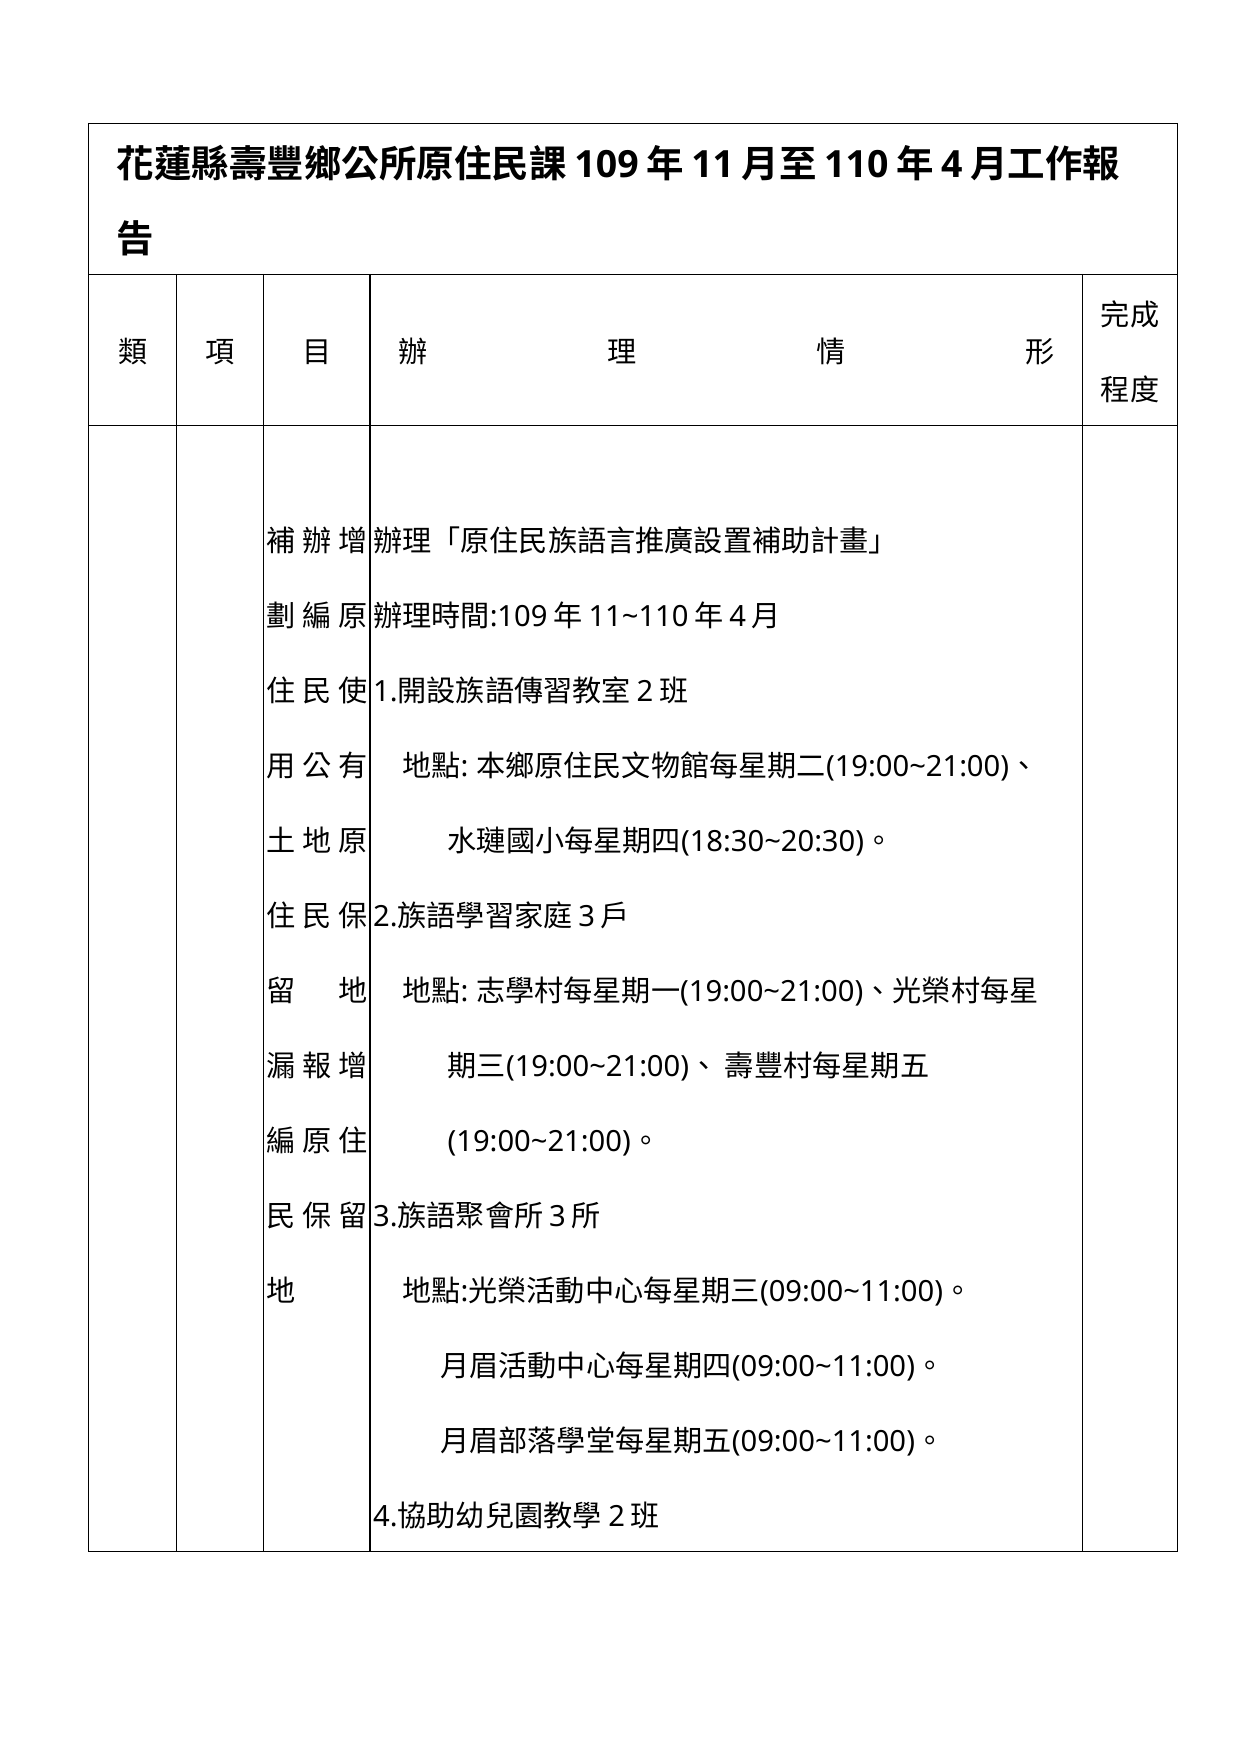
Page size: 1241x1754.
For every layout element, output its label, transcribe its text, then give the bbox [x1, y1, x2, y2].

table_cell 類 [89, 275, 176, 425]
table_cell 目 [264, 275, 369, 425]
table_cell 完成 程度 [1083, 275, 1177, 425]
table_header 花蓮縣壽豐鄉公所原住民課109年11月至110年4月工作報告 [89, 124, 1177, 274]
table_cell [89, 426, 176, 1551]
table_cell 建購及修繕住宅補助 基本設施維持費 家政 技藝 全民造林及撫育管理計畫 獎勵輔導造林計畫 原住民保留地禁伐補償計畫 原住民社會褔利 原住民社團織組 原住民輔導就業 部落圖書資訊站 110偏遠與原住民族地區家用桶裝瓦 110年度前瞻基礎建設計畫-水環境建設-無自來水地區供水改善計畫第三期-簡易自來水工程 花蓮縣第二期(105-108年)綜合發展實施方案-花蓮縣部落聚會所興建計畫-月眉部落聚會所、共和部落聚會所、豐山部落聚會所 等3案規劃設計 花蓮縣第二期(105-108年)綜合發展實施方案-花蓮縣部落聚會所興建計畫-月眉部落聚會所、共和部落聚會所、豐山部落聚會所 等3案規劃設計 花蓮縣第二期(105-108年)綜合發展實施方案-花蓮縣部落聚會所第一期興建計畫-光榮部落聚會所興辦事業計畫 花蓮縣第二期(105-108年)綜合發展實施方案-花蓮縣部落聚會所第一期興建計畫-鹽寮部落聚會所興辦事業計畫 花蓮縣第二期(105-108年)綜合發展實施方案-花蓮縣部落聚會所第一期興建計畫-鹽寮部落聚會所興辦事業計畫 花蓮縣第二期(105-108年)綜合發展實施方案-花蓮縣部落聚會所第一期興建計畫-池南部落聚會所都市計畫變更 花蓮縣第二期(105-108年)綜合發展實施方案-花蓮縣部落聚會所第一期興建計畫-志學部落聚會所都市計畫變更 花蓮縣第三期 (109-112年)綜合發展實施方案-花蓮縣部落聚會所第二期興建計畫-壽豐部落聚會所 花蓮縣第三期 (109-112年)綜合發展實施方案-花蓮縣部落聚會所第二期興建計畫-豐裡部落聚會所 花蓮縣第三期 (109-112年)綜合發展實施方案-花蓮縣部落聚會所第二期興建計畫-平和部落聚會所 110原住民族語言推廣人員設置補助計畫 110原住民族語言推廣人員設置補助計畫 補辦增劃編原住民使用公有土地原住民保留地 漏報增編原住民保留地 權利回復計畫原住民保留地 權利回復計畫原住民保留地 原住民保留地租金動支計畫 110年度公益彩券回饋金計畫 [264, 426, 369, 1551]
table_cell 辦理情形 [371, 275, 1082, 425]
table_cell 1.110年度經濟弱勢原住民建購及修繕住宅補助受理期間自110年5月1日至110年6月30日止受理申請。 依據110年度基本設施維持費實施計畫辦理各項計畫如下： 109年度辦理轄內原住民技藝研習活動： 1.本鄉原住民家政班共計14班，班員人數合計362人，研習課程預計於12月辦理完竣。並陸續開班授課。 109年度研習課程項目如下: 11/25豐山部落家政班製作-食材及擺設品學習製作 11/26月眉部落家政班製作-食材及擺設品學習製作 11/27鹽寮部落家政班製作-食材及擺設品學習製作 11/30水璉部落家政班製作-食材及擺設品學習製作 12/01共和部落家政班製作-食材及擺設品學習製作 12/02平和部落家政班製作-食材及擺設品學習製作 12/03光榮部落家政班製作-食材及擺設品學習製作 12/04豐坪部落家政班製作-食材及擺設品學習製作 12/07米棧部落家政班製作-食材及擺設品學習製作 12/08壽豐部落家政班製作-食材及擺設品學習製作 12/09池南部落家政班製作-食材及擺設品學習製作 12/10志學部落家政班製作-食材及擺設品學習製作 12/11溪口部落家政班製作-食材及擺設品學習製作 12/14豐裡部落家政班製作-食材及擺設品學習製作 2.於109年12月18日辦理109年度原住民手工技藝研 習成果動態展。 辦理地點:壽豐鄉文康中心。 參加人數:300人次。 活動內容：本鄉14個原住民家政班展現課程手工藝作 品走秀，各班自選表演內容表達各部落民俗特有風格。 110年度辦理轄內原住民技藝研習活動： 1.本鄉原住民家政班共計14班，班員人數合計362人， 研習課程預計於3月辦理完竣。 2.110年度研習課程項目如下: 02/22月眉部落家政班製作-食材及擺設品學習製作 02/23溪口部落家政班製作-食材及擺設品學習製作 02/24池南部落家政班製作-食材及擺設品學習製作 02/25米棧部落家政班製作-食材及擺設品學習製作 02/26豐山部落家政班製作-食材及擺設品學習製作 03/03壽豐部落家政班製作-食材及擺設品學習製作 03/04光榮部落家政班製作-食材及擺設品學習製作 03/05豐坪部落家政班製作-食材及擺設品學習製作 03/08水璉部落家政班製作-食材及擺設品學習製作 03/09鹽寮部落家政班製作-食材及擺設品學習製作 03/11共和部落家政班製作-食材及擺設品學習製作 03/12平和部落家政班製作-食材及擺設品學習製作 03/15豐裡部落家政班製作-食材及擺設品學習製作 03/16志學部落家政班製作-食材及擺設品學習製作 109-110年度全民造林及撫育管理計畫：並結報縣府； 1.109年度全民造林獎勵金已於12月底已核出款， 唯一筆造林地因造林人過世目前辦理繼承,獎勵金待 繼承作業完成發放。 2.本鄉全民造林計畫90年度之造林35筆(原住民10筆、 非原住民25筆，共計102.83公頃)，本（109）年12 月31日業已函文之屆滿契約20年造林戶，屆滿後無 補助滿後無補助獎勵金，契約期滿後依造林戶願意， 協助參與行政院農業委員會林下經濟政策，確保並分 享森林生態系之服務價值，積極推動適地發展。 3.原住民身分造林人年滿21年後至本所申辦原住民禁 伐補償計畫。 4.110年度檢測本鄉原住民保留地全民造林樣區，檢測 工作面積151.28公頃，合計62筆，於110年01月至 10月底前辦理檢測作業，並於11月繕造合格冊核發 合格造林戶獎勵金，如不合格者依據「獎勵輔導造林 辦法」規定將不予發給造林獎勵金，並請造林戶改善。 109-110年度獎勵造林計畫： 1.109年度獎勵造林獎勵金於12月底已核出款，並結報 縣府。 2.110年度獎勵輔導造林計畫檢測:總計15筆（總面積 24.61公頃），檢測時間1月至10月底前辦理檢測作 業，並於11月繕造合格清冊核發合格造林戶獎勵金 ，如不合格者依據「獎勵輔導造林辦法」規定將不予 發給造林獎勵金，並請造林戶改善。 109-110年度原住民保留地禁伐補償計畫： 1.109年度禁伐補償計畫補償金業已12月底已核出款 (合計189筆159.827943公頃)，補償金4,749,117 元，並結報縣府,唯一筆因罰單欠繳,獎勵金遭法院強 制執行扣款。 2.110年度原住民保留地禁伐補償計畫受理案件時間為 110年1月1 日至110年4月30日止。 3.截至4/6日止本所受理案件共計為123件(林業用地 118筆；暫未編定4筆;保護區1筆)合計受理面積共 116.655504公頃。 4.預定於5月中旬由縣府排序期程表後辦理禁伐補償會 勘。 1.109年11月～110年4月辦理原住民急難救助（醫 療救助：12件，死亡救助：5件）合計：17件，核 撥金額10萬8,000元整。 2.原住民急難救助個案轉介計：社會安全網-急難紓困 2件，原住民家庭服務中心3件。 3.辦理原住民族社會教育學習型系列活動-消費者保護 計：2場次。 辦理時間：109年11月3日 地點：月眉文健站及共和文健站 參與人數：月眉42人次/共和24人次 4.110年度推展原住民族長期照顧-文化健站實實施計 畫督導及查核計：7處 辦理時間：每月不定期督導訪視 地點：本鄉文化健康站及賽普計畫-照顧站 (1)溪口文化健康站計：41人次(男14人/女27人) (2)壽豐文化健康站計：33人次(男4人/女29人) (3)光榮文化健康站計：40人次(男20人/女20人) (4)月眉文化健康站計：40人次(男15人/女25人) (5)共和文化健康站計：22人次(男9人/女13人) (6)月眉照護站計：25人次(男8人/女17人) (7)池南照護站計：18人次 (男2人/女16人) 5.110年度原住民文化健康站-醫療交通車宣導計： 2場次 (1)時間：110年3月10~11日 (2)地點：共和、月眉 (3)參加人數計: 38人次 1.辦理原住民部落事務組長會議（109年11月～110年 4月）計:18場次，參加人員:各部落頭目、婦女幹部 2.輔導豐山部落召開部落名稱修正說明會計:1場次 時間:109年12月20日。 地點：陳繁慶宅前空地 參加人數計：19人次。 3.輔導共和部落召開文化健康站前瞻計畫部落會議 計:1場次 時間:110年1月27日。 地點：共和活動中心 參加人數計：29人次。 4.原住民族諮商同意機制暨部落會議業務檢討會議計: 1場次 時間:110年1月28-29日。 地點：IGU愛成長多元學習空間 1.辦理原住民參加技術士技能檢定奬勵金(109年11月 ～110年4月)計:12件。 2.壽豐鄉109年度原住民部落幹部文化產業教育觀摩計 :1場次 (1)時間：109年12月28~ 30日 (2)地點：台南／高雄等 (3)參加人數計: 66人次 部落圖書資訊站109年11月至110年4月內設備營運維護。 辦理110年度「偏遠與原住民族地區家用桶裝瓦斯差價補助計畫」補助費率公告及造具補助名冊前置作業。 預定受理時間:110年5月1日至6月30日止，辦理地點：各村辦公處，村幹事協助受理收件。 1.110年度「前瞻基礎建設計畫-水環境建設-無自來 水地區供水改善計畫第三期-簡易自來水工程」: 縣府提報經濟部水利署110年度改善工程計畫，業 經經濟部水利署109年12月15日核定「水璉村9、 13、18鄰(牛山部落)簡易自來水改善工程」並經縣府 109年12月21日通知本所辦理納入預算證明及發包 作業證明及發包作業，旨案核定經費新臺幣(下同)154 萬元整，中央補助經費(75%)115萬5,000元整，地方 自籌款為核定經費扣除中央補助經費為38萬5,000元 整，109年12月25日經代表會同意納入本所110年 度追加預算。 2.後續由建設課辦理發包工程，業於110年2月18日 決標，110年3月3日與委外廠商訂約。 3.110年3月10日通知廠商開工，110年3月15日廠 商開工。 「月眉部落聚會所規劃設計」: 1.109年10月8日本所建設課以壽鄉建字第 1090017959號函函請規劃公司撰寫月眉部落聚會所 -水土保持計畫並於發文日期起45日內完成。 2.109年10月20日召開「花蓮縣壽豐鄉月眉部落聚會 所細部規劃設計說明會」。 3.109年10月28日本所建設課以壽鄉建字第 1090019226號，依據本所109年10月20日會議決 議，原則同意規劃公司所提細部規劃工程預算書。 4.109年11月24日本所建設課以壽鄉建字第 1090020842號函提送水土保持計畫至縣府審查，俟 縣府函轉公會審查。 5.水土保持技師公會排定於110年1月14日辦理基地 現勘暨第1次審查會。 6.110年2月25日本所規劃公司提送第2次修正後水土 保持計畫至公會審查。 7.110年2月26日，水土保持計畫書業經新北市水土 保持技師公會(新北市水保技字第1100208100號) 審查通過，目前提送核定本用印，俟取得花蓮縣政 府核定公文後，再次陳報興辦事業計畫書送審。 「共和部落聚會所規劃設計」: 1.本所建設課109年9月25日以壽鄉建字第 1090017163號函檢送相關補正資料予經濟部水利署 第九河川局。 2.109年10月12日與經濟部水利署第九河川局會勘。 3.109年11月6日與經濟部水利署第九河川局辦理接管 點交會勘。 4.本所建設課109年11月19日以壽鄉建字第 1090020513號函檢送「荖溪下荖溪橋右岸堤防壽豐 鄉聯絡道(中華路一段52巷)至下游鄰接下一個鄉 聯絡道間長度約406公尺水防道路移交清冊」1式3 份。 5已與經濟部水利署第九河川局完成點交，並完成雙方用方用印，本所建設課109年11月30日以壽鄉建字 第1090021218號提送縣府公告為一般道路，並續辦 後續指定建築線作業。 6.花蓮縣政府109年12月30日以府建土字第 1090259916A號函公告「荖溪下荖溪橋右岸堤防壽豐 鄉聯絡道(中華路一段52巷)至下游鄰接下一個鄉聯 絡道間長度約406公尺水防道路」為一般道路，後續 辦理建照申請。 7.本所委外建築師業於110年1月22日申請通過指定建 築線，110年2月2日已向建築師公會掛件申請審查。 8.110年2月25日建築師公會審查，業已通過建築執照 申請，後續提送計畫辦理工程經費申請。 9.花蓮縣政府建設處建築管理科110年3月11日府建管 字第1100030747號函通知領取建築執照。 10.本所建設課110年3月19日以壽鄉建字第 1100004853號函陳報花蓮縣政府爭取工程經費。 11.花蓮縣政府110年3月22日以府原建字第 1100056280號函陳報原住民族委員會爭取工程經費。 「豐山部落聚會所規劃設計」: 1.109年10月15日審查未過，花蓮縣政府審查意見， 聚會所需增設廁所以符合相關法規。 2.109年11月17日召開豐山聚會所配置調整審查會 (建築執照申請作業，依建築法相關規定需增設廁所) ，豐山部落同意本所委外建築師依建築法相關規定增 設廁所以符合規定，移除原先的儲藏室並在其上規劃 符合規定的廁所衛生配置，後續本所將依據本設計 配置圖提送建築師公會審查。 3.本所建設課109年12月16日以壽鄉建字第 1090022506號函陳報花蓮縣政府「豐山德洛部落聚 會所興建工程」修正興辦事業計畫書。 4.花蓮縣政府110年1月14日以府原地字第 1100010290號函，請本所繕造變更後之「豐山德洛 部落聚會所」興辦事業計畫書定稿本(共計11本) 報 府，辦理用印事宜。 5.本所建設課110年1月20日以壽鄉建字第 1100000965號函檢陳變更「豐山德洛部落聚會所」 興辦事業計畫書定稿本(共計11本)。 6.花蓮縣政府110年1月26日以府原地字第 1100016839號函同意本所申請變更「豐山德洛部落 聚會所」興建工程事業計畫書核定案。 7.建築師業於109年12月30日辦理通過指定建築線， 110年2月2日已向建築師公會掛件申請審查。 8.110年2月25日建築執照公會審查未通過，因聚會 所及廁所兩棟建物防火間隔疑慮重新退件檢討，俟 釐清後再掛件審查。 9.110年3月25日送建築師公會審查，經審需補件。 「光榮部落聚會所-興辦事業計畫」 1.花蓮縣政府農業處審查意見，因聚會所預定地為農業 用地，現案地上有違規事項尚未改善完竣，不同意變 更使用(須提出討論)。 2.筑誠工程顧問股份有限公司109年9月29日以筑誠 字第1090007135號函向本所申請光榮部落聚會所興 辦興辦事業計畫書修正作業展延。 3.本所109年10月12日以壽鄉原字第1090017660號 函同意筑誠工程顧問股份有限公司申請「光榮部落聚 會所興辦事業計畫書」修正作業展延案。 4.本所於109年10月22日召開「花蓮縣壽豐鄉光榮部 落聚會所興建工程興辦事業計畫修正說明會，依據說 明會會議決議，決議採行方案二續行辦理，將光榮部 落聚會所預定地變更為光榮段386地號作為開發範圍 5.本所於109年11月6日辦理(光榮部落聚會所預定用 地看台及涼亭拆除)會勘。 6.本課於109年11月11日以1090020061號簽准函辦 理「本鄉光榮部落聚會所興建工程興辦事業計畫委託 技術服務-光榮部落聚會所預定地看台及涼亭拆除」 工程案，目前本案移交本所建設課辦理中。 7.光榮聚會所預定地(光榮段386地號)「看台及涼亭違 規建物拆除作業」業於109年12月20日拆除完成。 8.本所109年12月29日以壽鄉原字第1090023580號 函發函通知本所委外廠商重新開始辦理「光榮部落聚 會所興辦事業計畫書」修正作業。 9.110年1月6日本所委外公司提送第2次修正「光榮 部落聚會所興建工程」興辦事業計畫書至本所。 10.本所110年1月11日以壽鄉原字第1100000332號 函陳報第2次修正「光榮部落聚會所興建工程」興 辦事業計畫書至縣府審查。 11.花蓮縣政府110年1月29日以府原地字第 1100023563號函，請本所繕造「光榮部落聚會所」 興辦事業計畫書定稿本11本提送縣府續辦用印事宜 。 12.本所110年2月1日以壽鄉原字第1100002102號函 ，函告本所委託廠商繕造「光榮部落聚會所興辦 事業計畫書」11本定稿本至本所，俾利本所後續提 送。 13.花蓮縣政府110年2月22日以府原地字第 1100029675號函原則同意本所「光榮部落聚會所」 興辦事業計畫書。 14.本所110年2月24日以壽鄉原字第1100003221號 函，函請本所委外公司辦理後續土地撥用事宜。 15.筑誠工程顧問股份有限公司110年3月20日以筑誠 字第1100002113號函提送光榮部落聚會所預定地光 榮段386地號土地撥用計畫書及相關書件至本所。 「鹽寮部落聚會所-興辦事業計畫」 1.本所委外廠商發函至社團法人臺北市水土保持技師 公會申請水土保持計畫審查展延，因水土保持計畫 尚需依委員意見取得主管機關聯外土地使用同意， 同時亦配合目的事業主管配置修正，為確保資料之 完整性與正確性，惠請展延，該會原則同意延至109 年11月12日前完成補正。 2.109年10月12日花蓮縣政府以府原地字第 1090198799號函檢還本所「鹽寮部落聚會所」第1次 修正興辦事業計畫書。 3.本所業於109年10月22日以壽鄉原字第 1090018362號函函轉規劃公司於文到隔日15天內依 縣府修正意見修正。 4.109年11月6日本所委外公司提送第2次修正「鹽 寮部落聚會所興建工程」興辦事業計畫書至本所。 5.本所109年11月11日以壽鄉原字第109001992號 函陳報第2次修正「鹽寮部落聚會所興建工程」興 辦事業計畫書至縣府審查。 6.本所委外廠商發函至社團法人臺北市水土保持技師公 會申請水土保持計畫審查展延，因水土保持計畫尚需 依委員意見取得主管機關聯外土地使用同意，同時亦 配合目的事業主管配置修正，為確保資料之完整性與 正確性，惠請展延，該會原則同意延至109年12月 11日前完成補正。 7.本所委外廠商於109年11月30日以泓水字第 1091130005號函提送鹽寮部落水土保持計畫第2次 修正本與水土保持公會審查，第3次審查公會改為書 面審查作業，目前刻正由公會審理中。 8.109年12月23日花蓮縣政府以府原地字第 1090256994號函檢還本所「鹽寮部落聚會所」第2 次修正興辦事業計畫書。 9.本所業於109年12月29日以壽鄉原字第 1090023254號函函轉規劃公司於文到隔日15天內依 縣府修正意見修正。 10.本所委外廠商於110年1月11日以泓水字第 1100111005號函提送「鹽寮部落聚會所新建工程水 土保持計畫」核定本1式7份及電子光碟3份予社 團法人臺北市水土保持技師公會。 11.筑誠工程顧問股份有限公司110年1月12日以筑誠 字第1100000297號函向本所申請鹽寮部落聚會所興 辦事業計畫書修正作業展延。 12.本所110年1月18日以壽鄉原字第1100000932號 函同意筑誠工程顧問股份有限公司申請「鹽寮部落 聚會所興辦事業計畫書」修正作業展延案。 13.花蓮縣政府110年2月1日以府原建字第 1100024068號函同意核定本所「本鄉東明段707、 784及802地號等3筆土地鹽寮部落聚會所新建工程 水土保持計畫」案。 14.本所110年2月3日以壽鄉原字第1100002348號函 函告本所委託廠商，重新開始辦理「鹽寮部落聚會 所興辦事業計畫書」修正作業。 15.110年2月17日本所委外公司提送第3次修正「鹽 寮部落聚會所興建工程」興辦事業計畫書至本所。 16.本所110年2月18日以壽鄉原字第1100002828號 函陳報第3次修正「鹽寮部落聚會所興建工程」興 辦事業計畫書至縣府審查。 17.花蓮縣政府110年3月11日以府原地字第 1100048073號函函請本所再提送4本旨揭興辦事業 計畫書。 18.本所110年3月12日以壽鄉原字第1100004311號 函，請本所委外廠商提送4本興辦事業計畫書。 19.筑誠工程顧問股份有限公司110年3月16日以筑誠 字第1100002006號函提送4本興辦事業計畫書至本 所。 20.本所110年3月17日以壽鄉原字第1100004672號 函陳報4本興辦事業計畫書至縣府審查。 1.花蓮縣政府訂於109年11月27日(星期五)辦理第1 次專案小組會議。 2.109年11月27日(星期五)花蓮縣政府召開第1次專 案小組會議，目前需依委員意見修正計畫後，再召開 第2次專案小組會議。 3.本所109年12月25日以壽鄉原字第1090023235號 函陳報花蓮縣政府「變更鯉魚潭風景區計畫(部分公 園用地為機關用地)案」修正後計畫書。 4.目前俟花蓮縣政府安排召開專案小組會議。 1.本所109年9月21日以壽鄉原字第1090016924號 函陳報本所執行「志學部落文化聚會所」興建計畫， 檢陳「變更東華大學城特定區主要計畫(部分農業區 為機關用地」變更計畫書、圖(草案)1式3份。 2.花蓮縣政府109年10月27日以府建計字第 1090187886B號函通知本所109年11月19日(星期 四)辦理公開展覽說明會及公開展覽:30天(自109年 10月28日至109年11月27日止)。 3.花蓮縣政府109年11月19日(星期四)辦理公開展覽 說明會。 4.目前俟花蓮縣政府安排召開專案小組會議。 1.109年9月23日本所辦理「壽豐部落聚會所用地」現 地會勘。 2.本所109年9月26日以壽鄉原字第1090017221號 函檢送本所109年9月23日辦理「壽豐部落聚會所 用地」1案現地會勘紀錄 會勘結論:中山公園地勢陡峭，實不宜興建部落聚會 所。 3.依據花蓮縣政府109年9月30日辦理「花蓮縣部落 聚會所興建計畫」第8次推動小組會議紀錄決議， 縣府請本所評估本所違章建物(壽豐鄉鄉立文化中心 及國民黨黨部)是否編列補照經費及拆除之可能性，若 無法辦理，可能須申請撤案。本所109年10月30日 1090018845號簽准函，目前鄉長批示先估算補照2建 物所需經費後再研議可行方案。 4.本所109年11月18日以壽鄉原字第1090020566號 函函詢花蓮縣政府建設處惠請釋疑「花蓮縣立壽豐國 小校區內土地本鄉政明段686地號是否得以解除套繪 管制，視為單一土地申請建照辦理興建」。 5.目前已評估完成補照經費，約1040萬元(含結構補強 )，目前待機關首長裁示是否辦理後續補照作業，以 利辦理後續規劃設計。 6.本課於109年12月31日以1090023754號簽准函辦 理「壽豐部落聚會所預定地(政明段686地號)申請法 定空地分割證明」 7.本所於110年1月8日以壽鄉原字第1100000458號 函委由吳金能建築師事務所辦理「壽豐部落聚會所預 定地(政明段686地號)申請法定空地分割證明」勞務 案。 8.本所110年2月2日以壽鄉原字第1100002198號函 請花蓮縣政府辦理申請法定空地分割證明申請書用印 9.花蓮縣政府110年2月23日以府教設字第 1100029172號函，檢送用印後法定空地分割證明申請 書。 10.本所110年2月25日以壽鄉原字第1100003387號 函，請建築師事務所辦理後續法定空地分割申請。 11.本所110年3月29日以壽鄉原字第1100005480號 函予壽豐國小辦理法定空地分割證明申請書用印。 12.花蓮縣政府110年3月30日以府教設字第 1100002713號函，檢送用印後法定空地分割證明申 請書。 1.本所109年9月29日以壽鄉原字第1090017555號函 檢送本所109年9月28日辦理「豐裡部落聚會所 用地協調會」會議記錄。 會議決議:學校同意本所將豐裡部落聚會所興建於 豐東段166地號上。 2.豐裡國小109年9月30日以裡國總字第1090002703 號函陳報花蓮縣政府原則同意本所於學校經管之豐東 段166地號上興建豐裡部落聚會所。 3.花蓮縣政府109年10月16日以府教設字第 1090195332號函同意本所於豐裡國小經管之校地 (豐東段166地號)上興建豐裡部落聚會所。 4.本課於109年10月22日以1090018592號簽准函函 請本所建設課可以請委外建築師開始規劃設計豐裡 部落聚會所。 5.豐裡國小109年11月3日以裡國總字第1090002988 號函同意本所於其經管之校地(豐東段166地號)上興 建豐裡部落聚會所。 6.109年11月6日下午2點與本所委外建築師進行規 劃設計前置討論會議。 7.本所建設課請本所委外建築師於109年12月14日前 提送基本設計，待完成後進入細部規劃設計。 8.110年1月4日下午2時於豐裡活動中心辦理「豐裡 部落聚會所初步規劃設計」地方說明會。 9.本所110年1月11日以壽鄉原字第1100000430號 函檢送本所110年1月4日辦理「豐裡部落聚會所 初步規劃設計」地方說明會會議紀錄。 會議決議:同意初步設計，後續請建築師提送細部規 劃設計圖至本所審查。 10.110年1月25日辦理聚會所預定地鑽探作業，目前 需等鑽探報告出來後，再開始辦理細部規劃設計。 11.本所建設課110年3月16日以壽鄉建字第 1100004445號函通知本所建築師辦理細部規劃設計。 1.花蓮縣政府109年1月22日府原建字第1090015812 號函核定「平和部落聚會所-都市計畫變更」新臺幣 (下同)100萬元整，中央補助90萬元整，本所地方自 籌款10萬元整。 2.本鄉鄉民代表會109年2月13日壽鄉代會字第 1090000112號函同意納入本所109年度追加預算。 3.花蓮地政事務所於109年10月12日辦理路內段 1043-2地號分割登記完竣。 4.本課於109年10月22日以1090018640號簽准函函 請本所行政室辦理「變更東華大學城特定區計畫(部 分農業區為機關用地)委託技術服務」招標作業。 5.109年11月6日公開上網招標、109年11月20日 開資格標、109年11月20日公開評選、109年12 月1日議價/決標，109年12月10日決標公告。 6.本所110年2月18日以壽鄉原字第1100002876號 函通知委外廠商(筑誠工程顧問股份有限公司)執行 本案，廠商需於110年3月10日提送工作計畫至本 所。 7.本所委外廠商於110年3月5日提送工作計畫書至本 所審查。 8.本所110年3月10日以壽鄉原字第1100004044號函 原則同意備查工作計畫書。 9.110年3月29日辦理「平和部落聚會所-變更東華大 學城特定區計畫(部分農業區為機關用地)」地方說明 會。 辦理「原住民族語言推廣設置補助計畫」 辦理時間:109年11~110年4月 1.開設族語傳習教室2班 地點: 本鄉原住民文物館每星期二(19:00~21:00)、 水璉國小每星期四(18:30~20:30)。 2.族語學習家庭3戶 地點: 志學村每星期一(19:00~21:00)、光榮村每星 期三(19:00~21:00)、 壽豐村每星期五 (19:00~21:00)。 3.族語聚會所3所 地點:光榮活動中心每星期三(09:00~11:00)。 月眉活動中心每星期四(09:00~11:00)。 月眉部落學堂每星期五(09:00~11:00)。 4.協助幼兒園教學 2班 地點:鄉立幼兒園校本部每星期一(10:00~11:00)。 北區分班每星期二(10:00~11:00)。 5.語料採集與紀錄:預計年度完成15分鐘語料4則。 每星期一(13:30~17:00)採集語料 、每星期二~星期 五整理採集之語料與課程資料準備(13:30~17:00)。 6.提升部落、工作場所、集會活動及公共場所知族語 環境: 協助會議宣導活動翻譯及翻譯相關文書，以營造族 語環境提升族語能見度並宣導課程語多說族語。 7.配合協助鄉公所辦理會議宣導活動翻譯及翻譯相關 文書。 1.補辦增劃編原住民使用公有土地原住民保留地受理申 請9筆，並陸續受理申請。 2.辦理會勘38筆。 漏報業務辦理奉行政院核定原住民保留地第一、二、三批核定案（94年~102年後），共計758筆(經原住民族委員會同意撤銷：第一批2筆、第二批9筆，共計11筆撤銷)，辦理情形如下： 1.無需測量分割登記筆數共計560筆。 2.已完成分割登記筆數共計191筆。 3.已辦竣管理機關變更登記劃編筆數共計716筆。 4.已權利賦予筆數共計558筆。 5.尚未完成增編原住民保留地筆數共計35筆，其餘陸續正在管變中。 權利回復計畫暨其他原住民保留地業務項目： 1.辦理中坑段78地號土地會勘案件等計30筆。 2.受理權利回復案件: 所有權移轉案:牛山段652-4地號等153筆。 贈與案:光榮段769地號等2筆。 無償取得所有權案:大湖腳段42-8地號等4筆。 3.召開原住民保留地土地審查會議3場(110年1月20 日)、（110年2月24日）、(110年3月24日): (1)110/1/20審查無償取得所有權登記筆數共計 0件。審查所有權移轉登記筆數共計0件，保留 0筆。審查非原住民承租北坑段468地號等3筆 非原續租用案，無意見全數通過。 (2)110/2/24審查大湖腳213等地號無償取得所有權 登記4筆保留1筆，其餘3筆無意見通過。 審查中坑段78地號等所有權移轉登記筆數共計 26件，保留1筆，其餘25筆無意見通過。 (3)110/3/24 審查非原住民承租蕃薯寮段17地號等3筆非原續 租用案，無意見全數通過。 非原住民使用公有土地原住民保留地受理申請18筆並陸續受理申請。 非原住民使用公有土地原住民保留地受理情形： 續租自用耕作案13筆。 繼承租用案5筆。 非原住民承租公有土地原住民保留地恢復租金徵收共計153筆，已完成會勘21筆。 「110年度公益彩券回饋金計畫」已完成計畫書核定，補助經費新台幣60萬元整、自籌款9萬元整。是項計畫於1月1日開始執行。 第一堂課程研習-「環保野菜包裝及數位應」已完成授課。 第一次小型活動-「新春抽獎活動」於2/8舉辦完畢。 第二次小型活動-「箭筍季推廣活動」於3/30舉辦完畢。 [371, 426, 1082, 1551]
table_cell [1083, 426, 1177, 1551]
table_cell [177, 426, 263, 1551]
table_cell 項 [177, 275, 263, 425]
